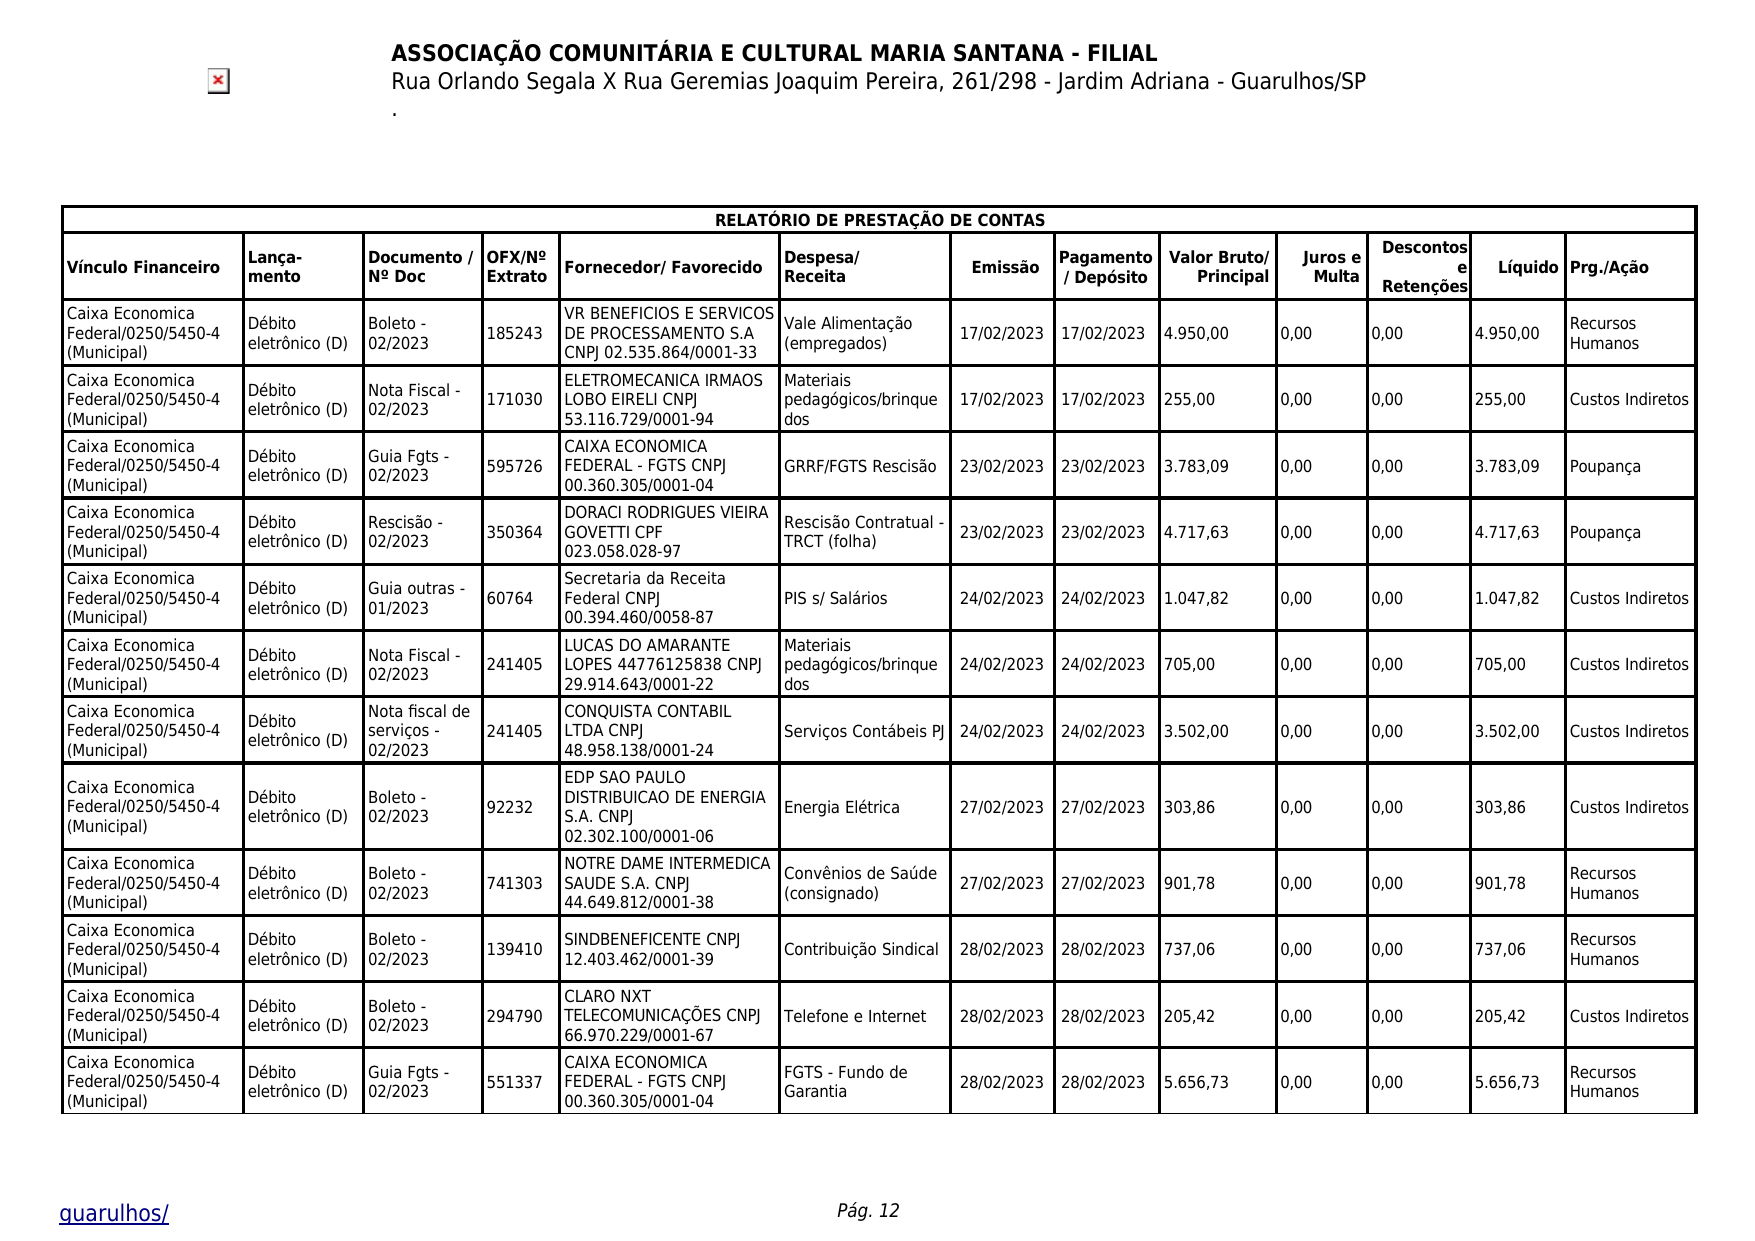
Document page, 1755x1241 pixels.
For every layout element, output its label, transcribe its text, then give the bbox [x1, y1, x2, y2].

table_cell 24/02/2023 [1056, 698, 1158, 761]
table_cell Débito eletrônico (D) [245, 566, 362, 629]
table_cell CAIXA ECONOMICA FEDERAL - FGTS CNPJ 00.360.305/0001-04 [561, 433, 778, 496]
table_cell 0,00 [1369, 301, 1469, 364]
table_cell Emissão [952, 234, 1053, 298]
table_cell Custos Indiretos [1567, 698, 1694, 761]
table_cell 0,00 [1369, 851, 1469, 914]
table_cell 255,00 [1472, 367, 1564, 430]
table_cell Boleto - 02/2023 [365, 983, 481, 1046]
table_cell Caixa Economica Federal/0250/5450-4 (Municipal) [64, 917, 242, 980]
table_cell 5.656,73 [1161, 1049, 1275, 1113]
table_cell Serviços Contábeis PJ [781, 698, 949, 761]
table_cell 3.502,00 [1472, 698, 1564, 761]
table_cell Caixa Economica Federal/0250/5450-4 (Municipal) [64, 367, 242, 430]
table_cell 5.656,73 [1472, 1049, 1564, 1113]
table_cell 17/02/2023 [1056, 301, 1158, 364]
table_cell Custos Indiretos [1567, 367, 1694, 430]
table_cell 737,06 [1161, 917, 1275, 980]
table_cell Nota Fiscal - 02/2023 [365, 632, 481, 695]
table_cell Lança- mento [245, 234, 362, 298]
table_cell Recursos Humanos [1567, 301, 1694, 364]
table_cell Vínculo Financeiro [64, 234, 242, 298]
table_cell 185243 [484, 301, 558, 364]
table_cell Débito eletrônico (D) [245, 698, 362, 761]
table_cell Vale Alimentação (empregados) [781, 301, 949, 364]
table_cell Guia Fgts - 02/2023 [365, 433, 481, 496]
table_cell Materiais pedagógicos/brinque dos [781, 632, 949, 695]
table_cell 23/02/2023 [952, 500, 1053, 563]
table_cell 705,00 [1161, 632, 1275, 695]
table_cell 0,00 [1278, 1049, 1366, 1113]
table_cell 0,00 [1369, 983, 1469, 1046]
table_cell Secretaria da Receita Federal CNPJ 00.394.460/0058-87 [561, 566, 778, 629]
table_cell CONQUISTA CONTABIL LTDA CNPJ 48.958.138/0001-24 [561, 698, 778, 761]
table_cell Guia Fgts - 02/2023 [365, 1049, 481, 1113]
table_cell 0,00 [1278, 765, 1366, 847]
table_cell 595726 [484, 433, 558, 496]
table_cell Fornecedor/ Favorecido [561, 234, 778, 298]
table_cell Caixa Economica Federal/0250/5450-4 (Municipal) [64, 765, 242, 847]
table_cell Documento / Nº Doc [365, 234, 481, 298]
table_cell 17/02/2023 [952, 367, 1053, 430]
table_cell 901,78 [1472, 851, 1564, 914]
table_cell Juros e Multa [1278, 234, 1366, 298]
table_cell VR BENEFICIOS E SERVICOS DE PROCESSAMENTO S.A CNPJ 02.535.864/0001-33 [561, 301, 778, 364]
table_cell Pagamento / Depósito [1056, 234, 1158, 298]
table_cell DORACI RODRIGUES VIEIRA GOVETTI CPF 023.058.028-97 [561, 500, 778, 563]
table_cell 23/02/2023 [1056, 433, 1158, 496]
table_cell OFX/Nº Extrato [484, 234, 558, 298]
table_cell Débito eletrônico (D) [245, 433, 362, 496]
table_cell 28/02/2023 [952, 983, 1053, 1046]
table_cell Materiais pedagógicos/brinque dos [781, 367, 949, 430]
table_cell Boleto - 02/2023 [365, 917, 481, 980]
table_cell Débito eletrônico (D) [245, 917, 362, 980]
table_cell 27/02/2023 [1056, 765, 1158, 847]
table_cell 350364 [484, 500, 558, 563]
table_cell 0,00 [1278, 433, 1366, 496]
table_cell Prg./Ação [1567, 234, 1694, 298]
table_cell SINDBENEFICENTE CNPJ 12.403.462/0001-39 [561, 917, 778, 980]
table_cell 0,00 [1278, 698, 1366, 761]
table_cell EDP SAO PAULO DISTRIBUICAO DE ENERGIA S.A. CNPJ 02.302.100/0001-06 [561, 765, 778, 847]
table_cell 24/02/2023 [1056, 566, 1158, 629]
table_cell CLARO NXT TELECOMUNICAÇÕES CNPJ 66.970.229/0001-67 [561, 983, 778, 1046]
table_cell Convênios de Saúde (consignado) [781, 851, 949, 914]
table_cell 28/02/2023 [1056, 983, 1158, 1046]
table_cell 0,00 [1369, 566, 1469, 629]
table_cell 92232 [484, 765, 558, 847]
table_cell Contribuição Sindical [781, 917, 949, 980]
table_cell Caixa Economica Federal/0250/5450-4 (Municipal) [64, 698, 242, 761]
table_cell Valor Bruto/ Principal [1161, 234, 1275, 298]
table_cell Débito eletrônico (D) [245, 367, 362, 430]
table_cell Telefone e Internet [781, 983, 949, 1046]
table_cell 1.047,82 [1472, 566, 1564, 629]
table_cell Custos Indiretos [1567, 765, 1694, 847]
table_cell Custos Indiretos [1567, 566, 1694, 629]
table_cell 0,00 [1369, 917, 1469, 980]
table_cell 17/02/2023 [1056, 367, 1158, 430]
table_cell 27/02/2023 [1056, 851, 1158, 914]
table_cell 28/02/2023 [1056, 917, 1158, 980]
table_cell Caixa Economica Federal/0250/5450-4 (Municipal) [64, 1049, 242, 1113]
table_cell Recursos Humanos [1567, 1049, 1694, 1113]
table_cell 3.783,09 [1472, 433, 1564, 496]
table_cell 0,00 [1369, 367, 1469, 430]
table_cell 23/02/2023 [1056, 500, 1158, 563]
table_cell Débito eletrônico (D) [245, 851, 362, 914]
table_cell 139410 [484, 917, 558, 980]
table_cell Caixa Economica Federal/0250/5450-4 (Municipal) [64, 851, 242, 914]
table_cell 24/02/2023 [952, 698, 1053, 761]
table_cell GRRF/FGTS Rescisão [781, 433, 949, 496]
table_cell 4.950,00 [1161, 301, 1275, 364]
table_cell Débito eletrônico (D) [245, 765, 362, 847]
table_cell 23/02/2023 [952, 433, 1053, 496]
table_cell 24/02/2023 [952, 566, 1053, 629]
table_cell 17/02/2023 [952, 301, 1053, 364]
table_cell 1.047,82 [1161, 566, 1275, 629]
table_cell 0,00 [1369, 1049, 1469, 1113]
table_cell 255,00 [1161, 367, 1275, 430]
table_cell Caixa Economica Federal/0250/5450-4 (Municipal) [64, 301, 242, 364]
table_cell PIS s/ Salários [781, 566, 949, 629]
table_cell 705,00 [1472, 632, 1564, 695]
table_cell Despesa/ Receita [781, 234, 949, 298]
table_cell 0,00 [1369, 698, 1469, 761]
table_header RELATÓRIO DE PRESTAÇÃO DE CONTAS [64, 208, 1694, 231]
table_cell 0,00 [1278, 983, 1366, 1046]
table_cell 303,86 [1472, 765, 1564, 847]
table_cell 24/02/2023 [1056, 632, 1158, 695]
table_cell Débito eletrônico (D) [245, 1049, 362, 1113]
table_cell 0,00 [1278, 632, 1366, 695]
table_cell Descontos e Retenções [1369, 234, 1469, 298]
table_cell 28/02/2023 [952, 1049, 1053, 1113]
table_cell 0,00 [1278, 500, 1366, 563]
table_cell Rescisão - 02/2023 [365, 500, 481, 563]
table_cell LUCAS DO AMARANTE LOPES 44776125838 CNPJ 29.914.643/0001-22 [561, 632, 778, 695]
table_cell Débito eletrônico (D) [245, 983, 362, 1046]
table_cell Poupança [1567, 433, 1694, 496]
table_cell 0,00 [1278, 566, 1366, 629]
table_cell Caixa Economica Federal/0250/5450-4 (Municipal) [64, 433, 242, 496]
table_cell Custos Indiretos [1567, 632, 1694, 695]
table_cell Caixa Economica Federal/0250/5450-4 (Municipal) [64, 500, 242, 563]
table_cell 0,00 [1278, 917, 1366, 980]
table_cell 294790 [484, 983, 558, 1046]
table_cell 4.950,00 [1472, 301, 1564, 364]
table_cell Poupança [1567, 500, 1694, 563]
table_cell 0,00 [1369, 433, 1469, 496]
table_cell Boleto - 02/2023 [365, 765, 481, 847]
table_cell 0,00 [1278, 851, 1366, 914]
table_cell Custos Indiretos [1567, 983, 1694, 1046]
table_cell Nota ﬁscal de serviços - 02/2023 [365, 698, 481, 761]
table_cell NOTRE DAME INTERMEDICA SAUDE S.A. CNPJ 44.649.812/0001-38 [561, 851, 778, 914]
table_cell 27/02/2023 [952, 765, 1053, 847]
table_cell Caixa Economica Federal/0250/5450-4 (Municipal) [64, 983, 242, 1046]
table_cell 205,42 [1161, 983, 1275, 1046]
table_cell Recursos Humanos [1567, 851, 1694, 914]
table_cell Boleto - 02/2023 [365, 301, 481, 364]
table_cell Nota Fiscal - 02/2023 [365, 367, 481, 430]
table_cell Energia Elétrica [781, 765, 949, 847]
table_cell 0,00 [1369, 500, 1469, 563]
table_cell 205,42 [1472, 983, 1564, 1046]
table_cell Recursos Humanos [1567, 917, 1694, 980]
table_cell FGTS - Fundo de Garantia [781, 1049, 949, 1113]
table_cell 4.717,63 [1161, 500, 1275, 563]
table_cell 241405 [484, 632, 558, 695]
table_cell 901,78 [1161, 851, 1275, 914]
table_cell 551337 [484, 1049, 558, 1113]
table_cell Débito eletrônico (D) [245, 632, 362, 695]
table_cell 4.717,63 [1472, 500, 1564, 563]
table_cell 3.502,00 [1161, 698, 1275, 761]
table_cell 0,00 [1278, 367, 1366, 430]
table_cell 0,00 [1278, 301, 1366, 364]
table_cell 0,00 [1369, 632, 1469, 695]
table_cell 60764 [484, 566, 558, 629]
table_cell Guia outras - 01/2023 [365, 566, 481, 629]
table_cell 24/02/2023 [952, 632, 1053, 695]
table_cell 28/02/2023 [1056, 1049, 1158, 1113]
table_cell Boleto - 02/2023 [365, 851, 481, 914]
table_cell 0,00 [1369, 765, 1469, 847]
table_cell Débito eletrônico (D) [245, 500, 362, 563]
table_cell 741303 [484, 851, 558, 914]
table_cell 241405 [484, 698, 558, 761]
table_cell 171030 [484, 367, 558, 430]
table_cell Débito eletrônico (D) [245, 301, 362, 364]
table_cell 303,86 [1161, 765, 1275, 847]
table_cell Caixa Economica Federal/0250/5450-4 (Municipal) [64, 632, 242, 695]
table_cell ELETROMECANICA IRMAOS LOBO EIRELI CNPJ 53.116.729/0001-94 [561, 367, 778, 430]
table_cell CAIXA ECONOMICA FEDERAL - FGTS CNPJ 00.360.305/0001-04 [561, 1049, 778, 1113]
table_cell 737,06 [1472, 917, 1564, 980]
table_cell Rescisão Contratual - TRCT (folha) [781, 500, 949, 563]
table_cell 28/02/2023 [952, 917, 1053, 980]
table_cell Caixa Economica Federal/0250/5450-4 (Municipal) [64, 566, 242, 629]
table_cell 27/02/2023 [952, 851, 1053, 914]
table_cell Líquido [1472, 234, 1564, 298]
table_cell 3.783,09 [1161, 433, 1275, 496]
